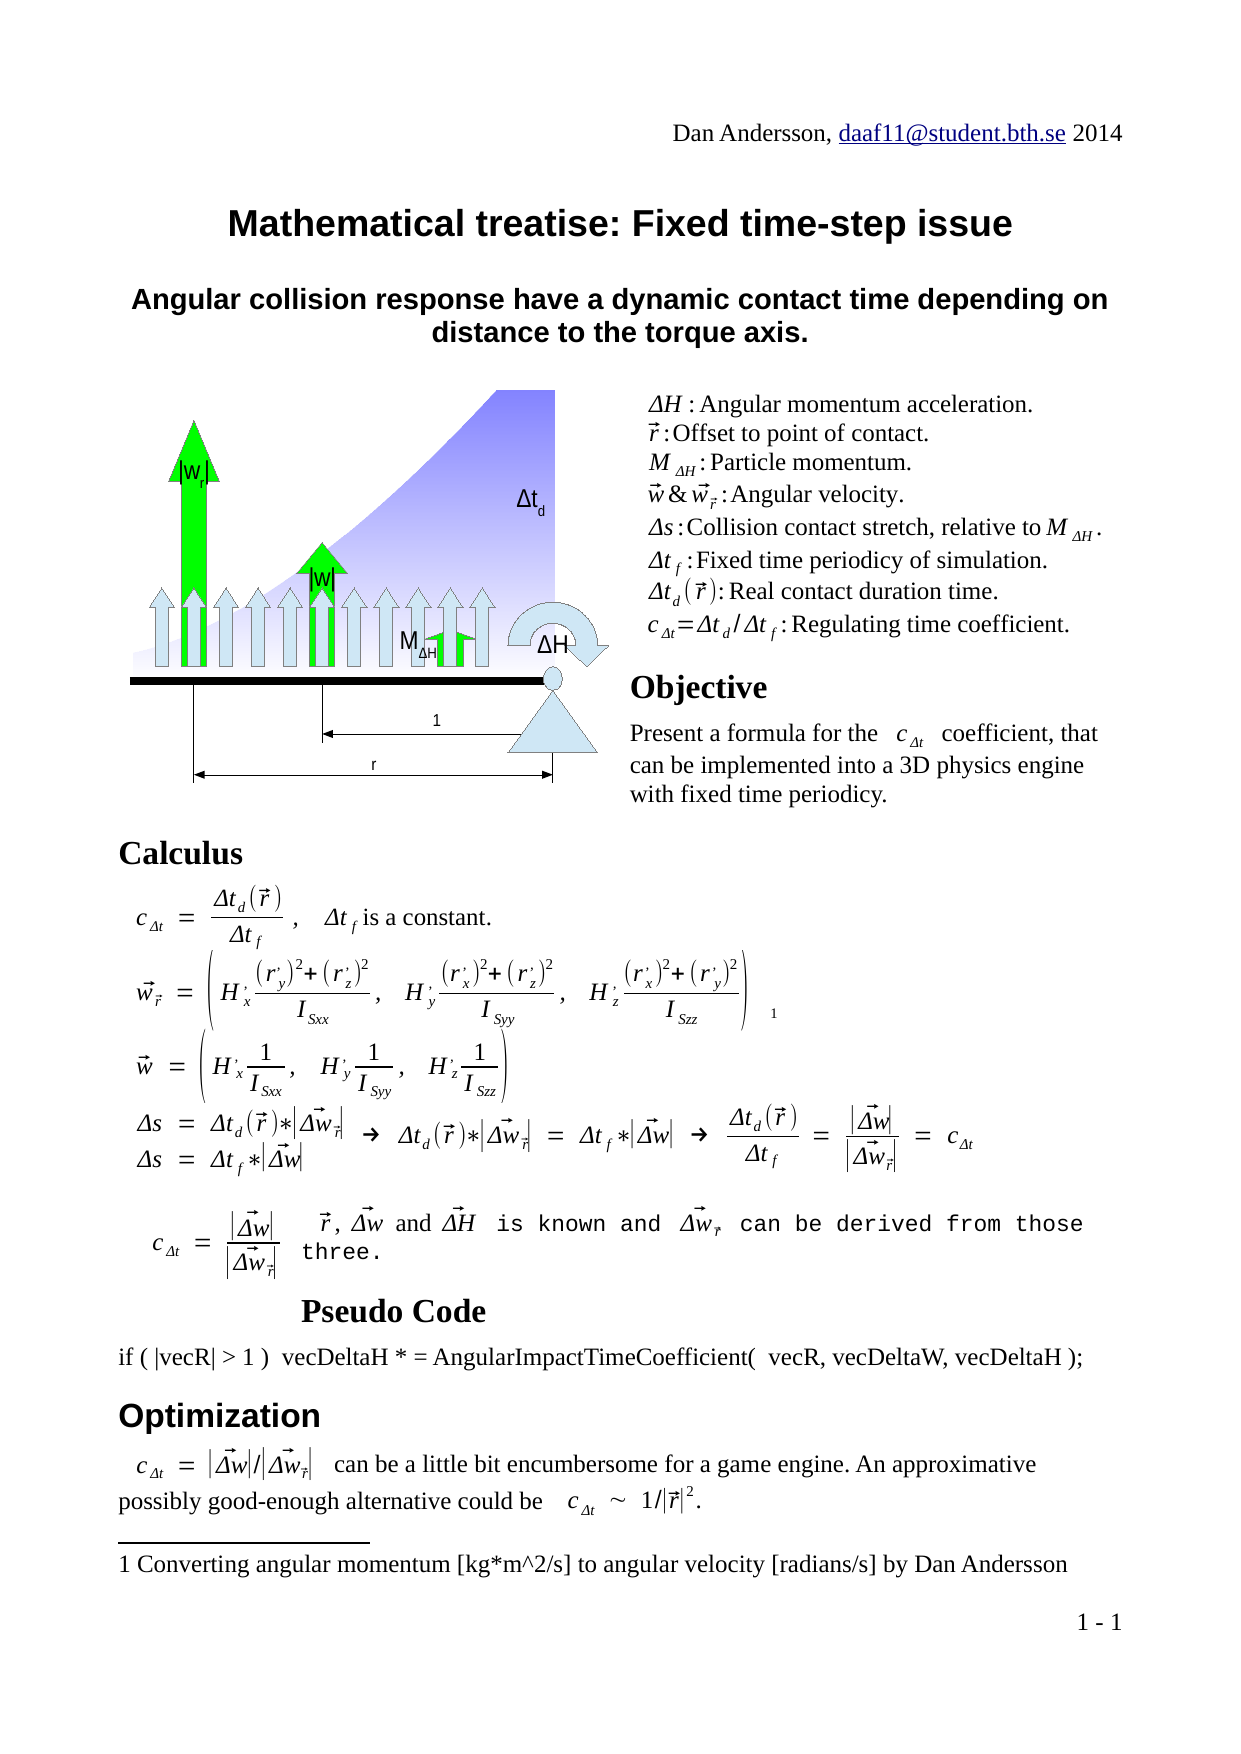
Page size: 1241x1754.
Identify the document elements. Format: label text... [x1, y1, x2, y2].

text Present a formula for thecoefficient, that can be implemented into a 3D physics engine with fixed time periodicy. [118, 718, 1122, 808]
text Converting angular momentum [kg*m^2/s] to angular velocity [radians/s] by Dan Andersson [118, 1549, 1122, 1578]
subtitle [323, 685, 551, 706]
subtitle Calculus [118, 833, 1122, 872]
subtitle Mathematical treatise: Fixed time-step issue [118, 201, 1122, 244]
subtitle Angular collision response have a dynamic contact time depending on distance to the torque axis. [118, 282, 1122, 349]
subtitle [118, 667, 544, 706]
subtitle Pseudo Code [118, 1291, 1122, 1330]
subtitle Objective [554, 667, 1122, 706]
subtitle Optimization [118, 1396, 1122, 1434]
text can be a little bit encumbersome for a game engine. An approximative possibly good-enough alternative could be [118, 1447, 1122, 1518]
text if ( |vecR| > 1 ) vecDeltaH * = AngularImpactTimeCoefficient( vecR, vecDeltaW, vecDeltaH ); [118, 1342, 1122, 1371]
text is known andcan be derived from those three. [289, 1205, 1122, 1266]
